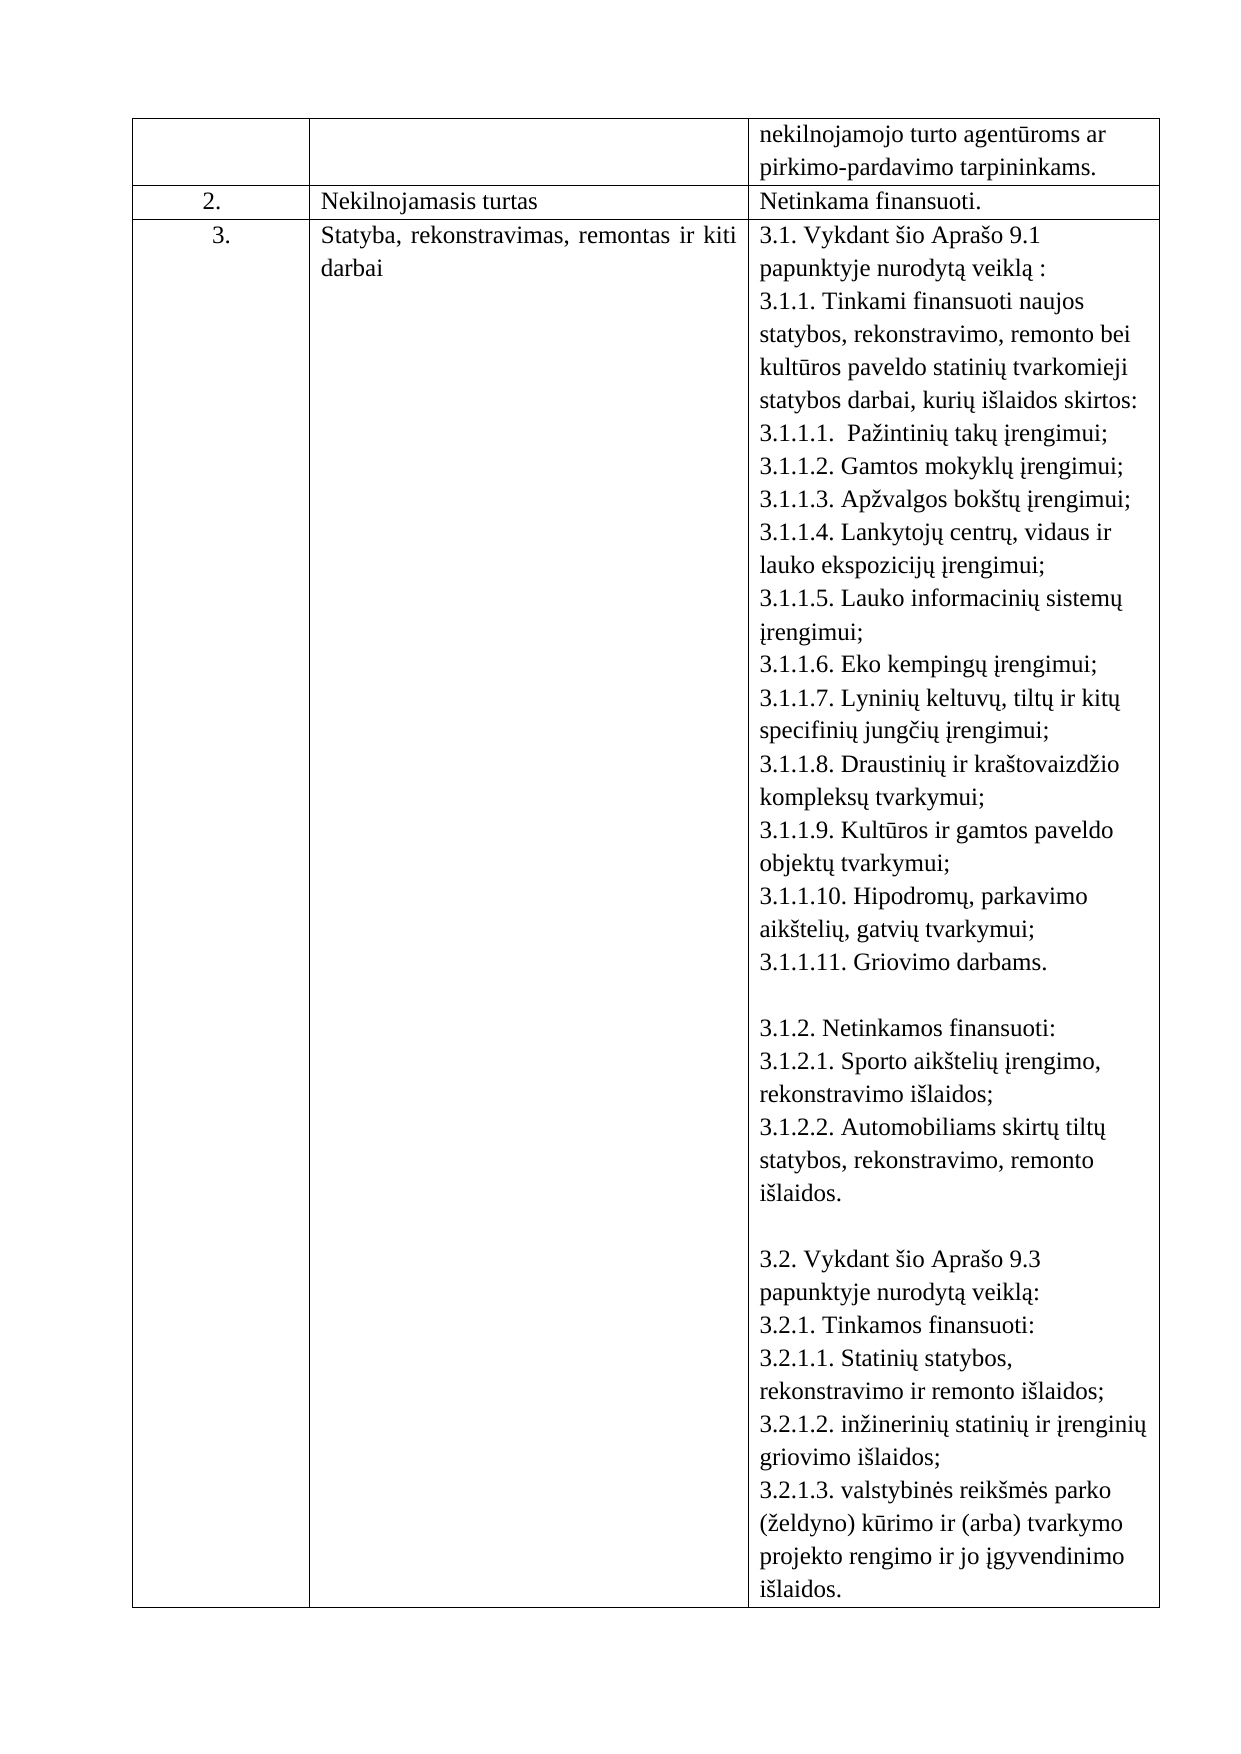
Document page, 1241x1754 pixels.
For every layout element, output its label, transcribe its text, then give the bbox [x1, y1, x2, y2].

table_cell Statyba, rekonstravimas, remontas ir kiti darbai [310, 220, 748, 1607]
table_cell 2. [133, 186, 309, 219]
table_cell Netinkama finansuoti. [749, 186, 1159, 219]
table_cell 3.1. Vykdant šio Aprašo 9.1 papunktyje nurodytą veiklą : 3.1.1. Tinkami finansuoti naujos statybos, rekonstravimo, remonto bei kultūros paveldo statinių tvarkomieji statybos darbai, kurių išlaidos skirtos: 3.1.1.1. Pažintinių takų įrengimui; 3.1.1.2. Gamtos mokyklų įrengimui; 3.1.1.3. Apžvalgos bokštų įrengimui; 3.1.1.4. Lankytojų centrų, vidaus ir lauko ekspozicijų įrengimui; 3.1.1.5. Lauko informacinių sistemų įrengimui; 3.1.1.6. Eko kempingų įrengimui; 3.1.1.7. Lyninių keltuvų, tiltų ir kitų specifinių jungčių įrengimui; 3.1.1.8. Draustinių ir kraštovaizdžio kompleksų tvarkymui; 3.1.1.9. Kultūros ir gamtos paveldo objektų tvarkymui; 3.1.1.10. Hipodromų, parkavimo aikštelių, gatvių tvarkymui; 3.1.1.11. Griovimo darbams. 3.1.2. Netinkamos finansuoti: 3.1.2.1. Sporto aikštelių įrengimo, rekonstravimo išlaidos; 3.1.2.2. Automobiliams skirtų tiltų statybos, rekonstravimo, remonto išlaidos. 3.2. Vykdant šio Aprašo 9.3 papunktyje nurodytą veiklą: 3.2.1. Tinkamos finansuoti: 3.2.1.1. Statinių statybos, rekonstravimo ir remonto išlaidos; 3.2.1.2. inžinerinių statinių ir įrenginių griovimo išlaidos; 3.2.1.3. valstybinės reikšmės parko (želdyno) kūrimo ir (arba) tvarkymo projekto rengimo ir jo įgyvendinimo išlaidos. [749, 220, 1159, 1607]
table_cell [310, 119, 748, 185]
table_cell 3. [133, 220, 309, 1607]
table_cell [133, 119, 309, 185]
table_cell Nekilnojamasis turtas [310, 186, 748, 219]
table_cell nekilnojamojo turto agentūroms ar pirkimo-pardavimo tarpininkams. [749, 119, 1159, 185]
